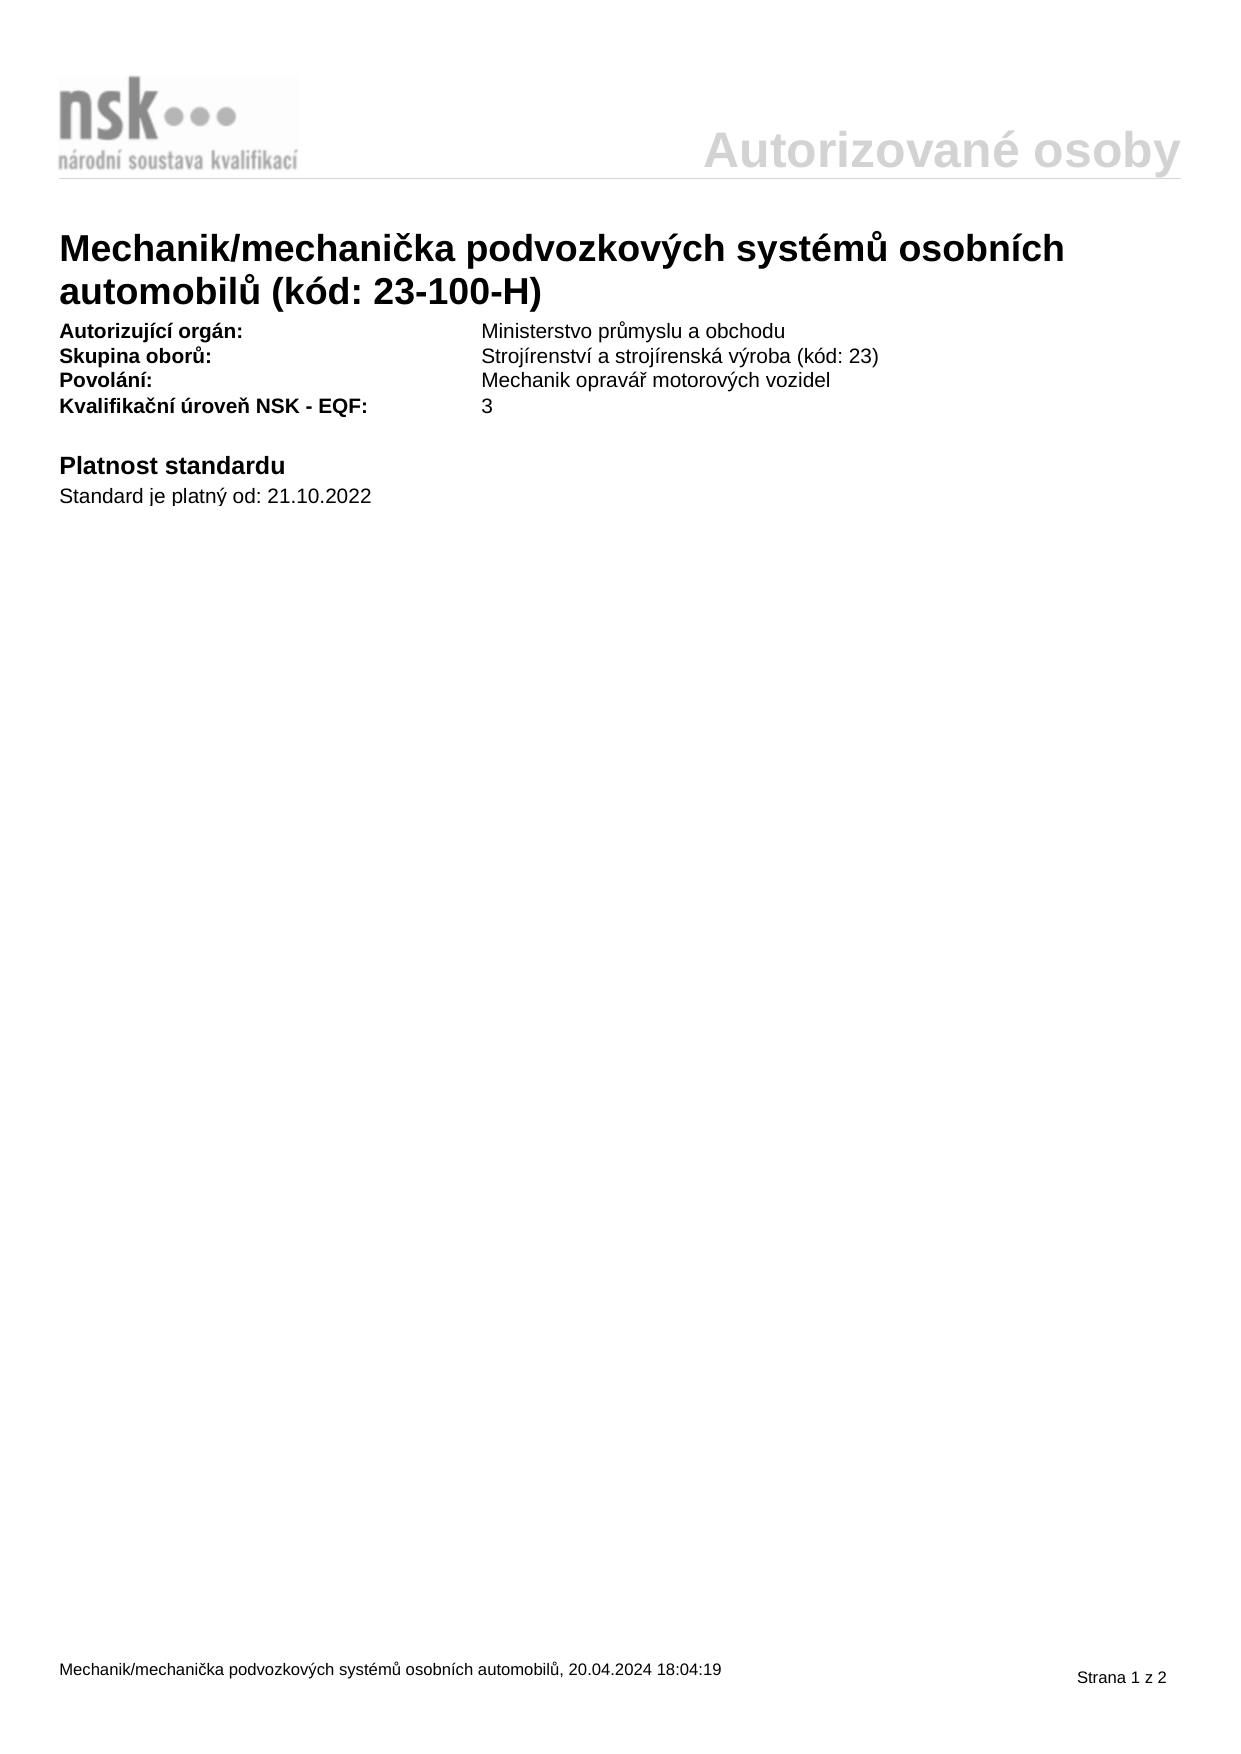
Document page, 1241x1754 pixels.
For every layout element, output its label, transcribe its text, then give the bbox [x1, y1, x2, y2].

table_cell Strojírenství a strojírenská výroba (kód: 23) [481, 344, 1181, 368]
table_cell [481, 196, 617, 224]
table_cell [119, 506, 481, 806]
table_cell [481, 172, 617, 178]
table_cell [481, 1106, 617, 1383]
table_cell [886, 806, 1167, 1106]
table_cell [618, 806, 626, 1106]
table_cell Platnost standardu [59, 448, 1181, 483]
table_cell [626, 1384, 860, 1659]
table_cell [860, 196, 886, 224]
picture [57, 59, 619, 172]
table_cell Standard je platný od: 21.10.2022 [59, 484, 1181, 506]
table_cell [119, 196, 481, 224]
table_cell Mechanik opravář motorových vozidel [481, 368, 1181, 393]
table_cell [119, 313, 481, 319]
table_cell [626, 506, 860, 806]
table_cell [481, 506, 617, 806]
table_cell [59, 196, 119, 224]
table_cell [119, 1384, 481, 1659]
table_cell [119, 806, 481, 1106]
table_cell [626, 1106, 860, 1383]
table_cell [59, 506, 119, 806]
table_cell [886, 506, 1167, 806]
table_cell [886, 1106, 1167, 1383]
table_cell [618, 1384, 626, 1659]
table_cell [59, 1106, 119, 1383]
table_cell [618, 1106, 626, 1383]
table_cell [860, 313, 886, 319]
table_cell [59, 313, 119, 319]
table_cell 3 [481, 394, 1181, 417]
table_cell [59, 172, 119, 178]
table_cell [59, 806, 119, 1106]
table_cell [618, 313, 626, 319]
table_cell [1167, 1106, 1181, 1383]
table_cell [59, 1384, 119, 1659]
table_cell [626, 418, 860, 447]
table_cell [481, 418, 617, 447]
table_cell [626, 313, 860, 319]
table_cell Skupina oborů: [59, 344, 481, 368]
table_cell [481, 313, 617, 319]
table_cell [886, 418, 1167, 447]
table_cell [1167, 1384, 1181, 1659]
table_cell [59, 179, 1181, 196]
table_cell [626, 196, 860, 224]
table_cell [860, 418, 886, 447]
table_cell Autorizující orgán: [59, 319, 481, 343]
table_cell [860, 1106, 886, 1383]
table_cell Strana 1 z 2 [860, 1660, 1167, 1696]
table_cell [59, 418, 119, 447]
table_cell [1167, 1660, 1181, 1696]
table_cell Ministerstvo průmyslu a obchodu [481, 319, 1181, 344]
table_cell [886, 313, 1167, 319]
table_cell [618, 418, 626, 447]
table_cell [1167, 418, 1181, 447]
table_cell [1167, 313, 1181, 319]
table_cell [1167, 506, 1181, 806]
table_cell [886, 196, 1167, 224]
table_cell [481, 806, 617, 1106]
table_cell [119, 418, 481, 447]
table_cell [618, 196, 626, 224]
table_cell [618, 506, 626, 806]
table_header Autorizované osoby [626, 59, 1181, 178]
table_cell [860, 806, 886, 1106]
table_cell Mechanik/mechanička podvozkových systémů osobních automobilů, 20.04.2024 18:04:19 [59, 1660, 860, 1696]
table_cell [626, 806, 860, 1106]
table_cell [1167, 196, 1181, 224]
table_cell [886, 1384, 1167, 1659]
table_cell Mechanik/mechanička podvozkových systémů osobních automobilů (kód: 23-100-H) [59, 224, 1181, 313]
table_cell [119, 172, 481, 178]
table_cell Kvalifikační úroveň NSK - EQF: [59, 394, 481, 417]
table_cell [119, 1106, 481, 1383]
table_cell [1167, 806, 1181, 1106]
table_cell [860, 1384, 886, 1659]
table_header [619, 59, 626, 172]
table_cell [618, 172, 626, 178]
table_cell Povolání: [59, 368, 481, 392]
table_cell [860, 506, 886, 806]
table_cell [481, 1384, 617, 1659]
